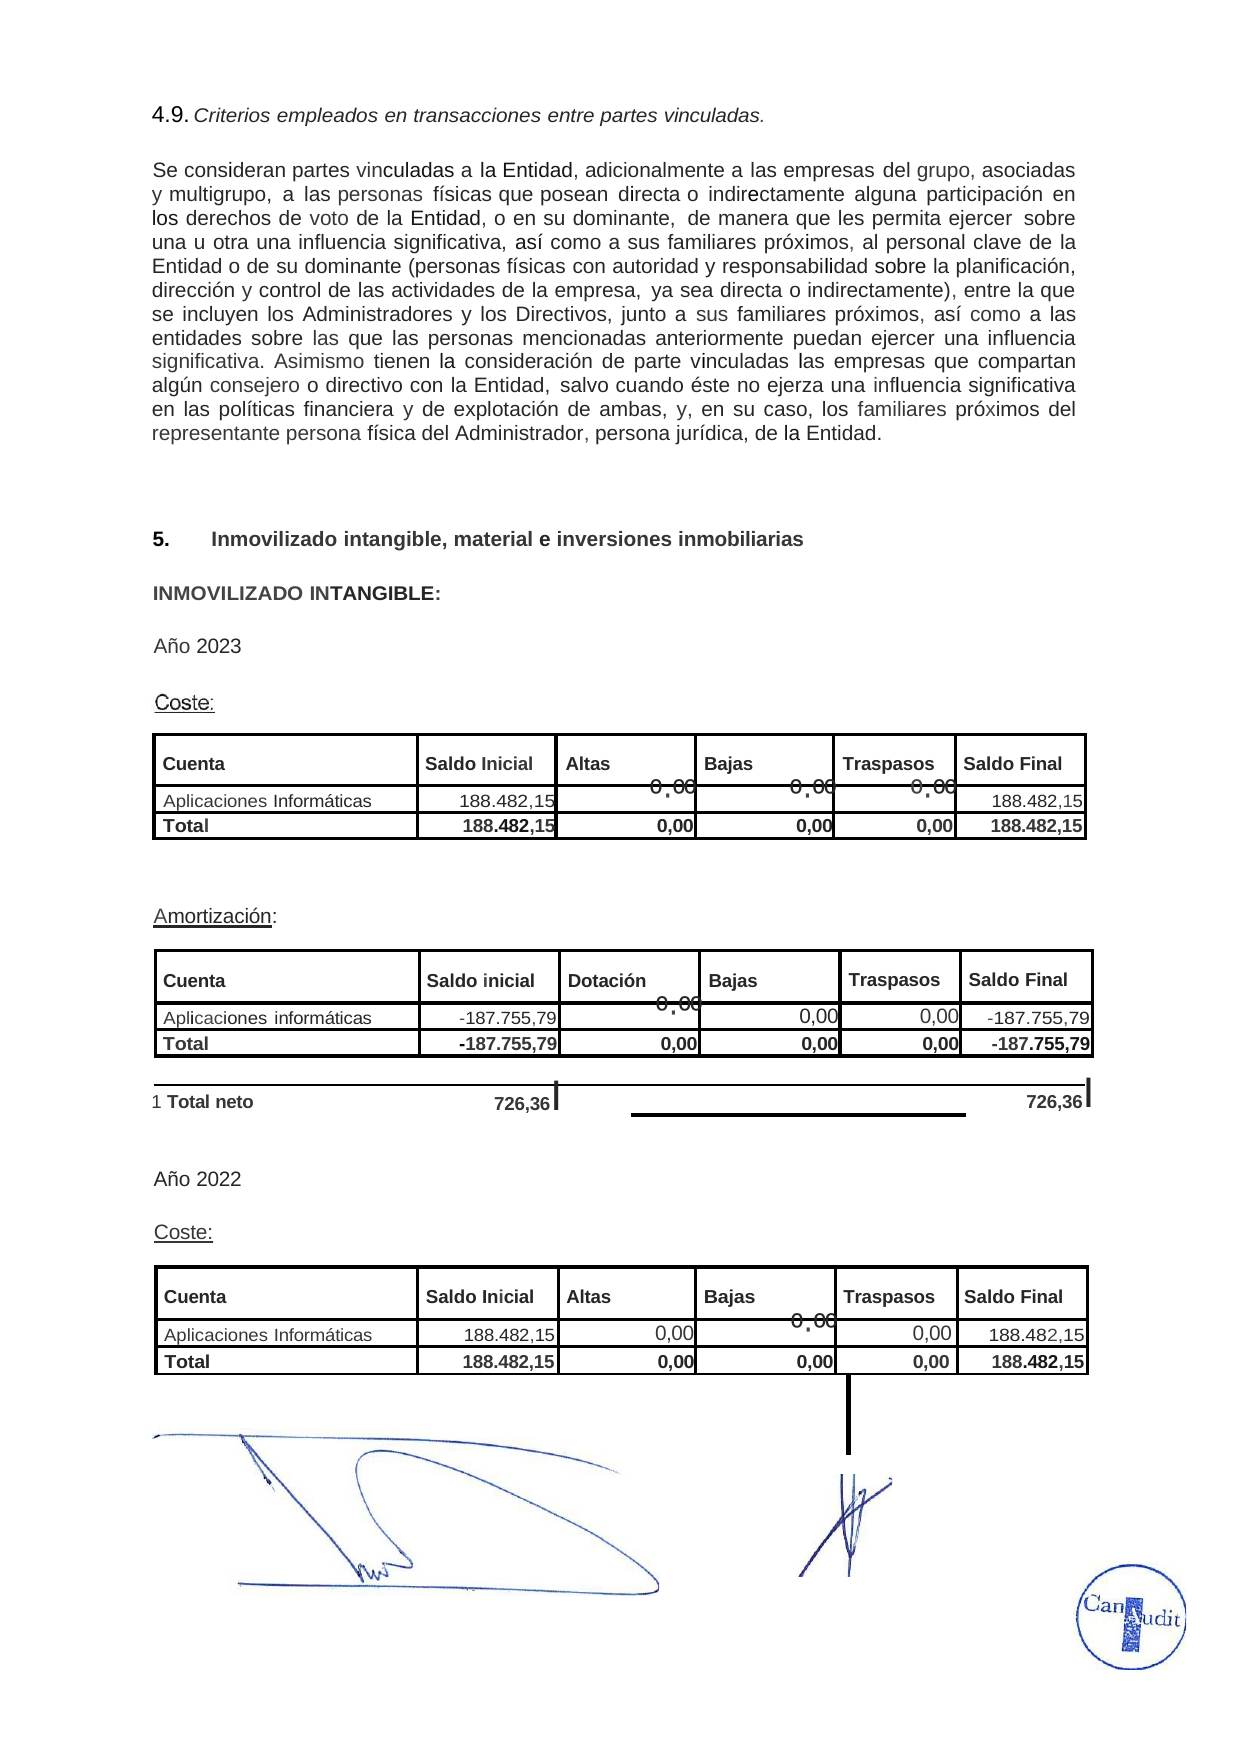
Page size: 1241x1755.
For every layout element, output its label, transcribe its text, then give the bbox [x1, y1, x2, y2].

table_cell º·ºº [697, 787, 832, 811]
table_cell 188.482,15 [419, 1321, 557, 1345]
table_cell 0,00 [697, 814, 832, 837]
table_header Traspasos [837, 1269, 956, 1318]
table_cell º·ºº [558, 787, 694, 811]
table_cell [156, 1375, 846, 1455]
table_cell 188.482,15 [957, 814, 1084, 837]
table_cell 188.482,15 [957, 787, 1084, 811]
table_cell 188.482,15 [419, 787, 554, 811]
table_cell Aplicaciones Informáticas [156, 787, 416, 811]
table_header Altas [558, 736, 694, 784]
table_cell 0,00 [842, 1031, 959, 1054]
table_header Bajas [701, 952, 838, 1001]
table_header Saldo Final [962, 952, 1091, 1001]
text Año 2023 [153, 634, 1241, 658]
text Amortización: [153, 904, 1241, 928]
table_header Saldo Final [959, 1269, 1086, 1318]
table_header Bajas [697, 1269, 834, 1318]
table_cell º·ºº [697, 1321, 834, 1345]
table_cell 0,00 [560, 1321, 694, 1345]
table_header Cuenta [158, 1269, 416, 1318]
table_cell -187.755,79 [962, 1031, 1091, 1054]
table_cell Total [156, 814, 416, 837]
table_cell 0,00 [560, 1348, 694, 1373]
table_header Traspasos [842, 952, 959, 1001]
table_cell Aplicaciones informáticas [157, 1005, 418, 1028]
table_header Dotación [561, 952, 698, 1001]
table_header Cuenta [156, 736, 416, 784]
table_cell [851, 1375, 1087, 1455]
table_header Saldo inicial [421, 952, 558, 1001]
text 1 Total neto 726,36I 726,36I [151, 1068, 1241, 1119]
table_cell 0,00 [697, 1348, 834, 1373]
table_cell 0,00 [558, 814, 694, 837]
table_cell -187.755,79 [421, 1031, 558, 1054]
table_cell 0,00 [701, 1005, 838, 1028]
table_cell 0,00 [837, 1321, 956, 1345]
text INMOVILIZADO INTANGIBLE: [153, 582, 1241, 604]
table_cell -187.755,79 [962, 1005, 1091, 1028]
table_cell Total [158, 1348, 416, 1373]
table_cell 0,00 [835, 814, 954, 837]
table_cell Total [157, 1031, 418, 1054]
table_header Saldo Final [957, 736, 1084, 784]
table_cell 0,00 [842, 1005, 959, 1028]
table_cell 0,00 [837, 1348, 956, 1373]
list Inmovilizado intangible, material e inversiones inmobiliarias [152, 527, 1241, 551]
table_cell º·ºº [835, 787, 954, 811]
table_cell 0,00 [561, 1031, 698, 1054]
table_cell Aplicaciones Informáticas [158, 1321, 416, 1345]
table_header Traspasos [835, 736, 954, 784]
text Coste: [154, 1220, 1241, 1244]
list Criterios empleados en transacciones entre partes vinculadas. [152, 101, 1241, 127]
table_header Saldo Inicial [419, 1269, 557, 1318]
text Año 2022 [153, 1167, 1241, 1191]
table_cell 188.482,15 [959, 1348, 1086, 1373]
table_cell 188.482,15 [419, 814, 554, 837]
table_header Altas [560, 1269, 694, 1318]
table_cell º·ºº [561, 1005, 698, 1028]
table_cell -187.755,79 [421, 1005, 558, 1028]
table_cell 188.482,15 [419, 1348, 557, 1373]
table_header Bajas [697, 736, 832, 784]
table_cell 0,00 [701, 1031, 838, 1054]
table_cell 188.482,15 [959, 1321, 1086, 1345]
table_header Cuenta [157, 952, 418, 1001]
table_header Saldo Inicial [419, 736, 554, 784]
text Se consideran partes vinculadas a la Entidad, adicionalmente a las empresas del grupo, asociadas y multigrupo, a las personas físicas que posean directa o indirectamente alguna participación en los derechos de voto de la Entidad, o en su dominante, de manera que les permita ejercer sobre una u otra una influencia significativa, así como a sus familiares próximos, al personal clave de la Entidad o de su dominante (personas físicas con autoridad y responsabilidad sobre la planificación, dirección y control de las actividades de la empresa, ya sea directa o indirectamente), entre la que se incluyen los Administradores y los Directivos, junto a sus familiares próximos, así como a las entidades sobre las que las personas mencionadas anteriormente puedan ejercer una influencia significativa. Asimismo tienen la consideración de parte vinculadas las empresas que compartan algún consejero o directivo con la Entidad, salvo cuando éste no ejerza una influencia significativa en las políticas financiera y de explotación de ambas, y, en su caso, los familiares próximos del representante persona física del Administrador, persona jurídica, de la Entidad. [152, 158, 1076, 445]
